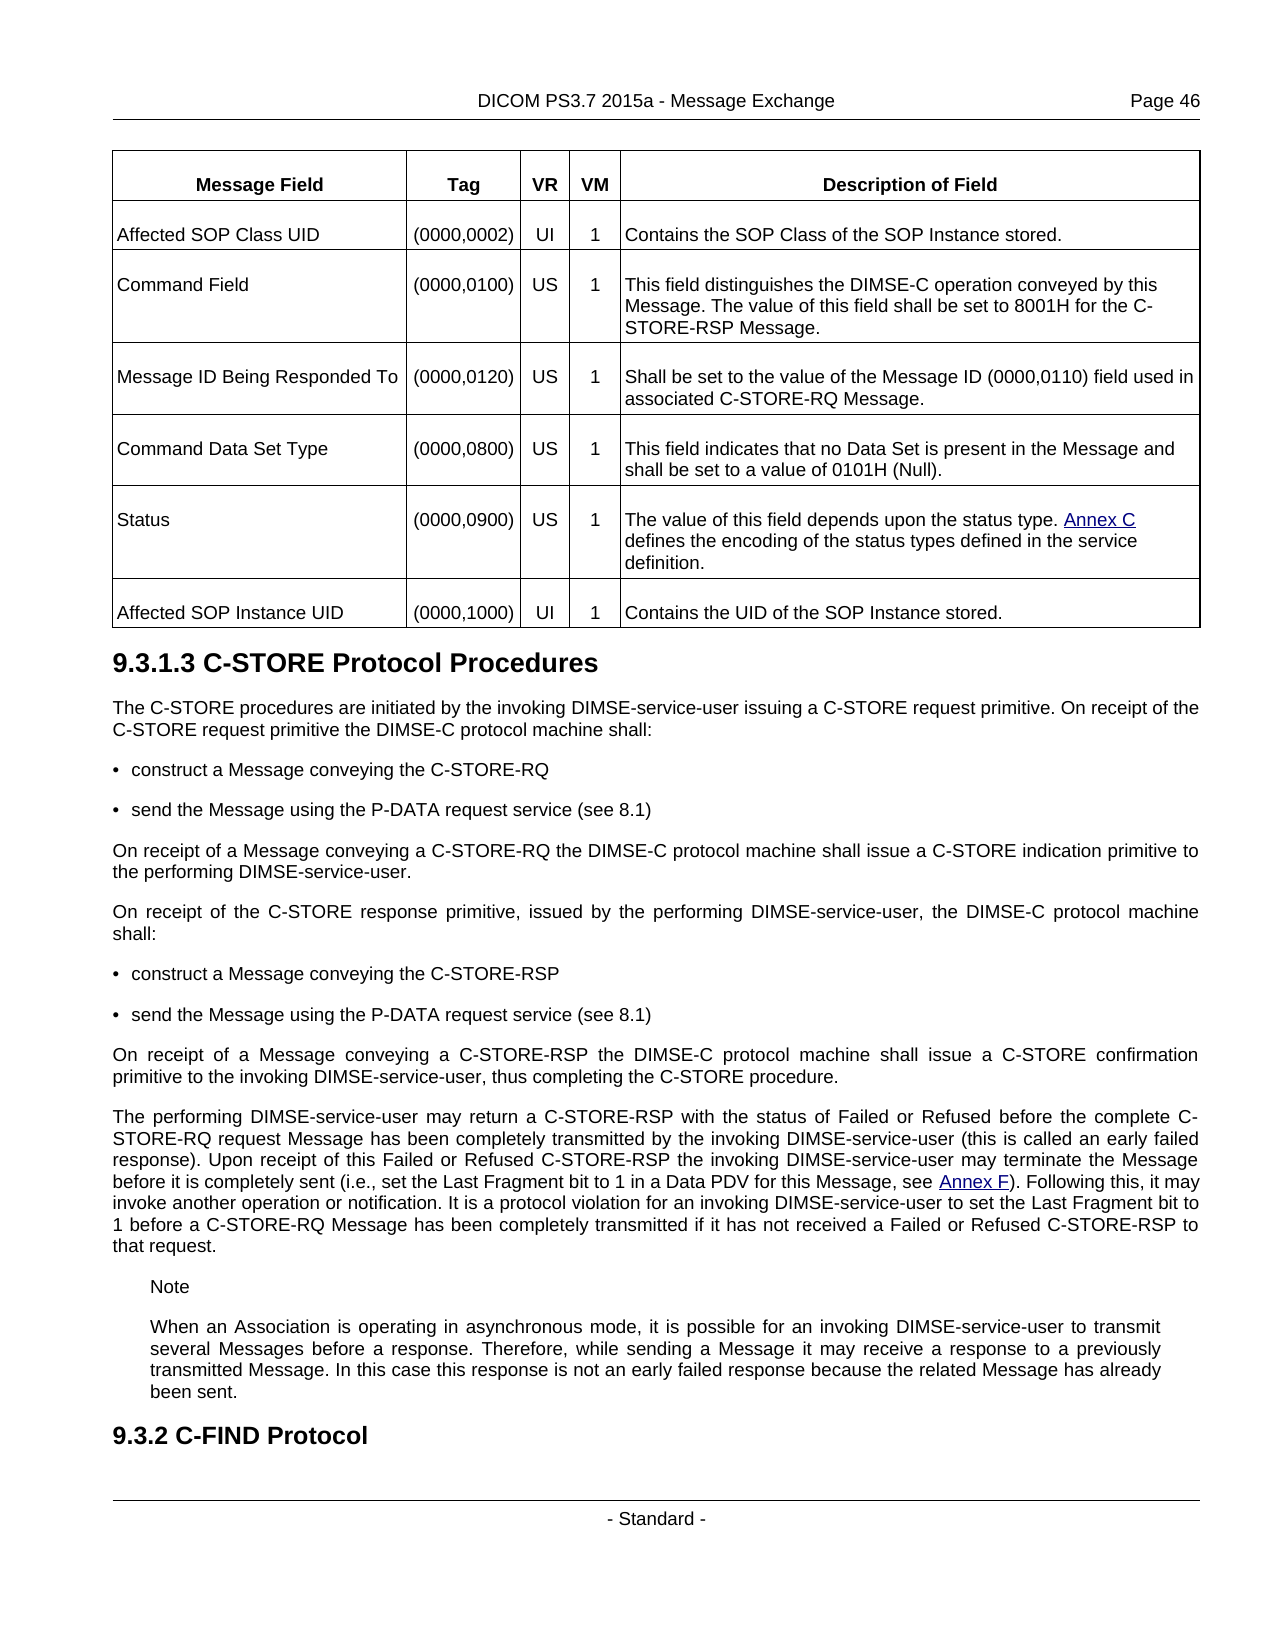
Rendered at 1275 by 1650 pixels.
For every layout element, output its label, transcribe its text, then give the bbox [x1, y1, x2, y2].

table_cell US [521, 343, 569, 413]
table_cell UI [521, 579, 569, 627]
list construct a Message conveying the C-STORE-RQ [112, 759, 1200, 780]
table_cell 1 [570, 250, 620, 342]
table_cell This field indicates that no Data Set is present in the Message and shall be set to a value of 0101H (Null). [621, 415, 1199, 485]
table_header Tag [407, 151, 520, 200]
table_cell Status [113, 486, 406, 577]
list send the Message using the P-DATA request service (see 8.1) [112, 799, 1200, 821]
table_cell (0000,0120) [407, 343, 520, 413]
table_cell Contains the SOP Class of the SOP Instance stored. [621, 201, 1199, 249]
text The C-STORE procedures are initiated by the invoking DIMSE-service-user issuing a C-STORE request primitive. On receipt of the C-STORE request primitive the DIMSE-C protocol machine shall: [112, 697, 1200, 740]
table_cell Contains the UID of the SOP Instance stored. [621, 579, 1199, 627]
text The performing DIMSE-service-user may return a C-STORE-RSP with the status of Failed or Refused before the complete C-STORE-RQ request Message has been completely transmitted by the invoking DIMSE-service-user (this is called an early failed response). Upon receipt of this Failed or Refused C-STORE-RSP the invoking DIMSE-service-user may terminate the Message before it is completely sent (i.e., set the Last Fragment bit to 1 in a Data PDV for this Message, see Annex F). Following this, it may invoke another operation or notification. It is a protocol violation for an invoking DIMSE-service-user to set the Last Fragment bit to 1 before a C-STORE-RQ Message has been completely transmitted if it has not received a Failed or Refused C-STORE-RSP to that request. [112, 1106, 1200, 1257]
table_cell 1 [570, 201, 620, 249]
table_header Description of Field [621, 151, 1199, 200]
table_cell (0000,0800) [407, 415, 520, 485]
table_header VR [521, 151, 569, 200]
table_cell Command Data Set Type [113, 415, 406, 485]
text 9.3.2 C-FIND Protocol [112, 1421, 1200, 1449]
table_cell 1 [570, 579, 620, 627]
table_cell 1 [570, 415, 620, 485]
text 9.3.1.3 C-STORE Protocol Procedures [112, 647, 1200, 678]
table_cell Shall be set to the value of the Message ID (0000,0110) field used in associated C-STORE-RQ Message. [621, 343, 1199, 413]
table_cell The value of this field depends upon the status type. Annex C defines the encoding of the status types defined in the service definition. [621, 486, 1199, 577]
table_cell UI [521, 201, 569, 249]
table_cell Affected SOP Class UID [113, 201, 406, 249]
table_cell Affected SOP Instance UID [113, 579, 406, 627]
table_cell (0000,1000) [407, 579, 520, 627]
table_cell 1 [570, 343, 620, 413]
table_cell Command Field [113, 250, 406, 342]
list send the Message using the P-DATA request service (see 8.1) [112, 1003, 1200, 1025]
table_cell Message ID Being Responded To [113, 343, 406, 413]
table_cell This field distinguishes the DIMSE‑C operation conveyed by this Message. The value of this field shall be set to 8001H for the C-STORE-RSP Message. [621, 250, 1199, 342]
table_header VM [570, 151, 620, 200]
text When an Association is operating in asynchronous mode, it is possible for an invoking DIMSE-service-user to transmit several Messages before a response. Therefore, while sending a Message it may receive a response to a previously transmitted Message. In this case this response is not an early failed response because the related Message has already been sent. [150, 1316, 1162, 1402]
list construct a Message conveying the C-STORE-RSP [112, 963, 1200, 985]
text On receipt of a Message conveying a C-STORE-RSP the DIMSE-C protocol machine shall issue a C-STORE confirmation primitive to the invoking DIMSE-service-user, thus completing the C-STORE procedure. [112, 1044, 1200, 1087]
table_cell (0000,0002) [407, 201, 520, 249]
table_header Message Field [113, 151, 406, 200]
text On receipt of a Message conveying a C-STORE-RQ the DIMSE-C protocol machine shall issue a C-STORE indication primitive to the performing DIMSE-service-user. [112, 839, 1200, 883]
table_cell (0000,0100) [407, 250, 520, 342]
table_cell US [521, 250, 569, 342]
table_cell US [521, 486, 569, 577]
table_cell US [521, 415, 569, 485]
table_cell 1 [570, 486, 620, 577]
text On receipt of the C-STORE response primitive, issued by the performing DIMSE-service-user, the DIMSE-C protocol machine shall: [112, 901, 1200, 944]
table_cell (0000,0900) [407, 486, 520, 577]
text Note [150, 1275, 1162, 1297]
